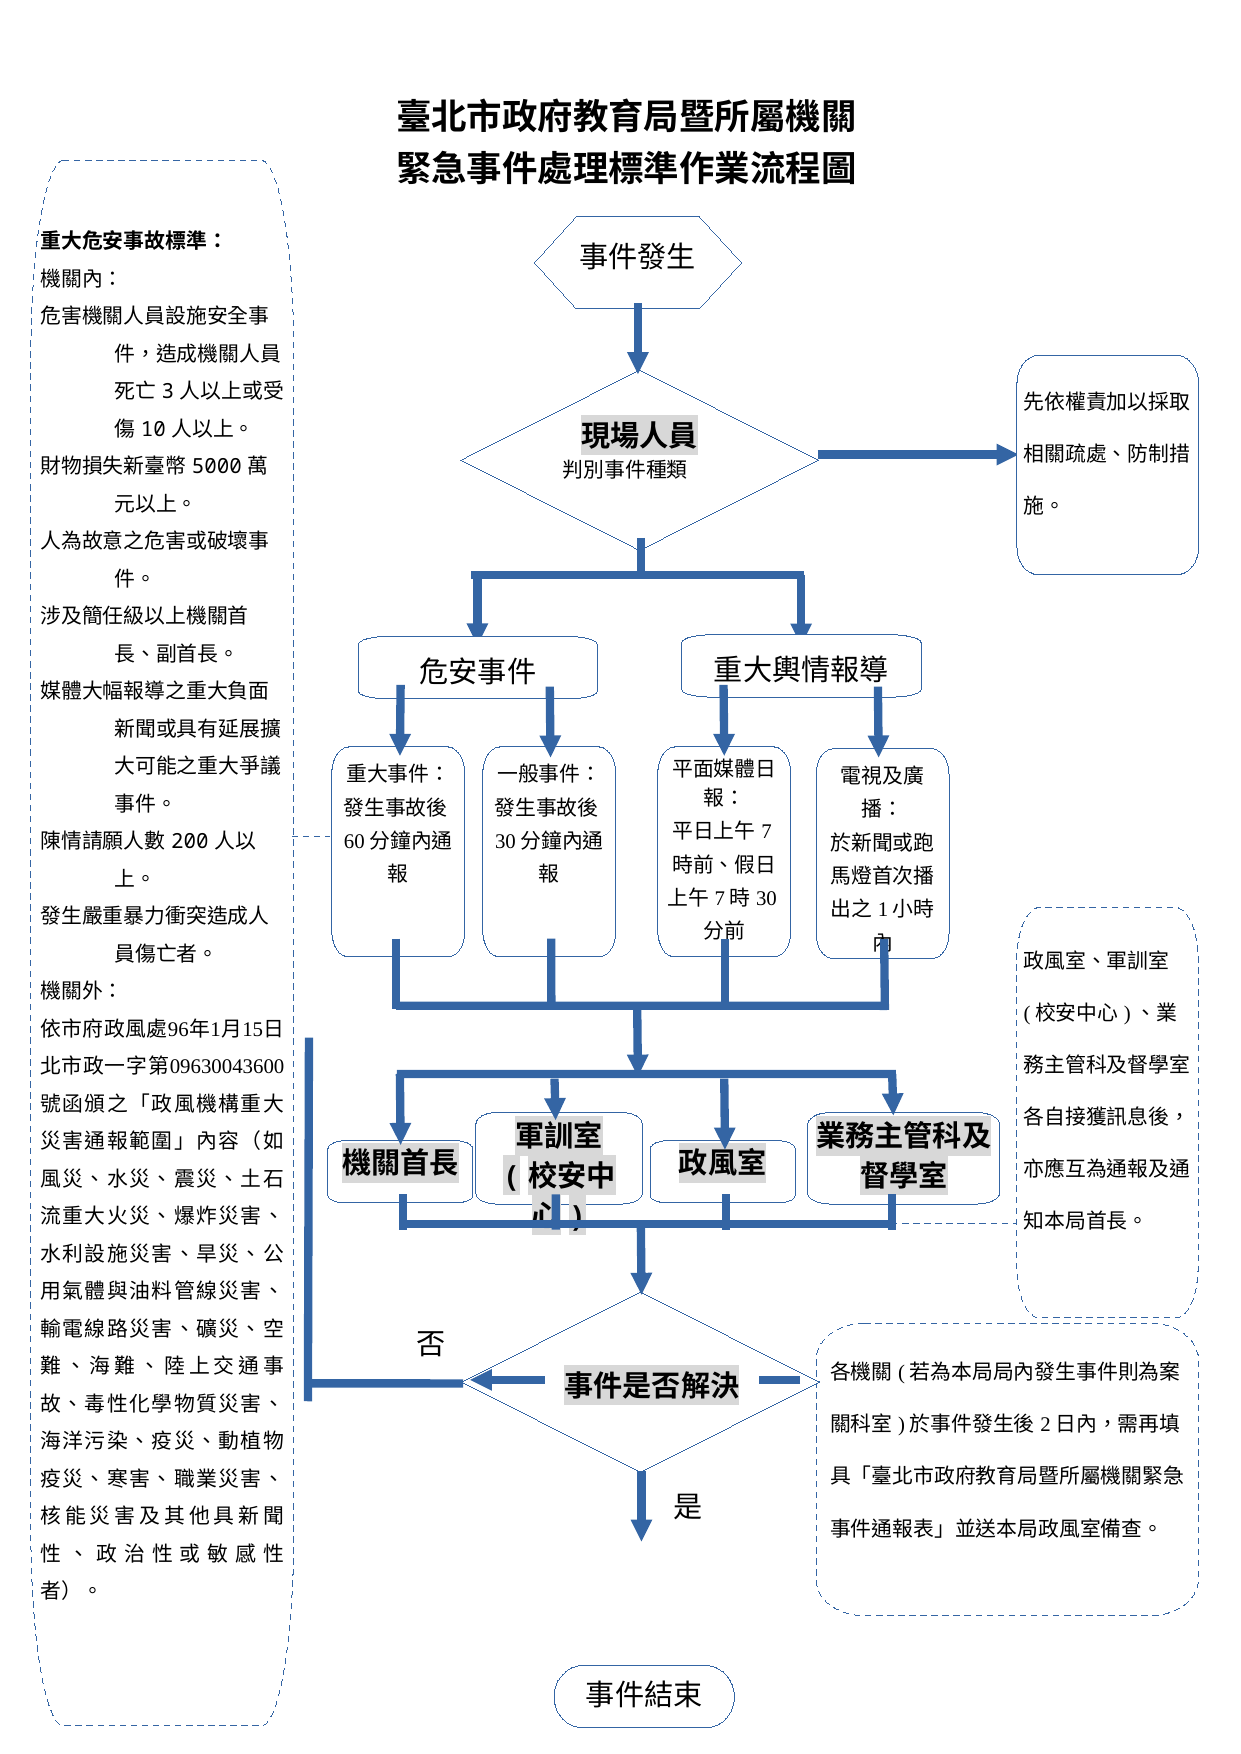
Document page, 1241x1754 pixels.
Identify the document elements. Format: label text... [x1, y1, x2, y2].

text 臺北市政府教育局暨所屬機關 [130, 89, 1122, 140]
text 是 [673, 1483, 710, 1525]
text 否 [416, 1320, 453, 1363]
text 緊急事件處理標準作業流程圖 [130, 140, 1122, 191]
